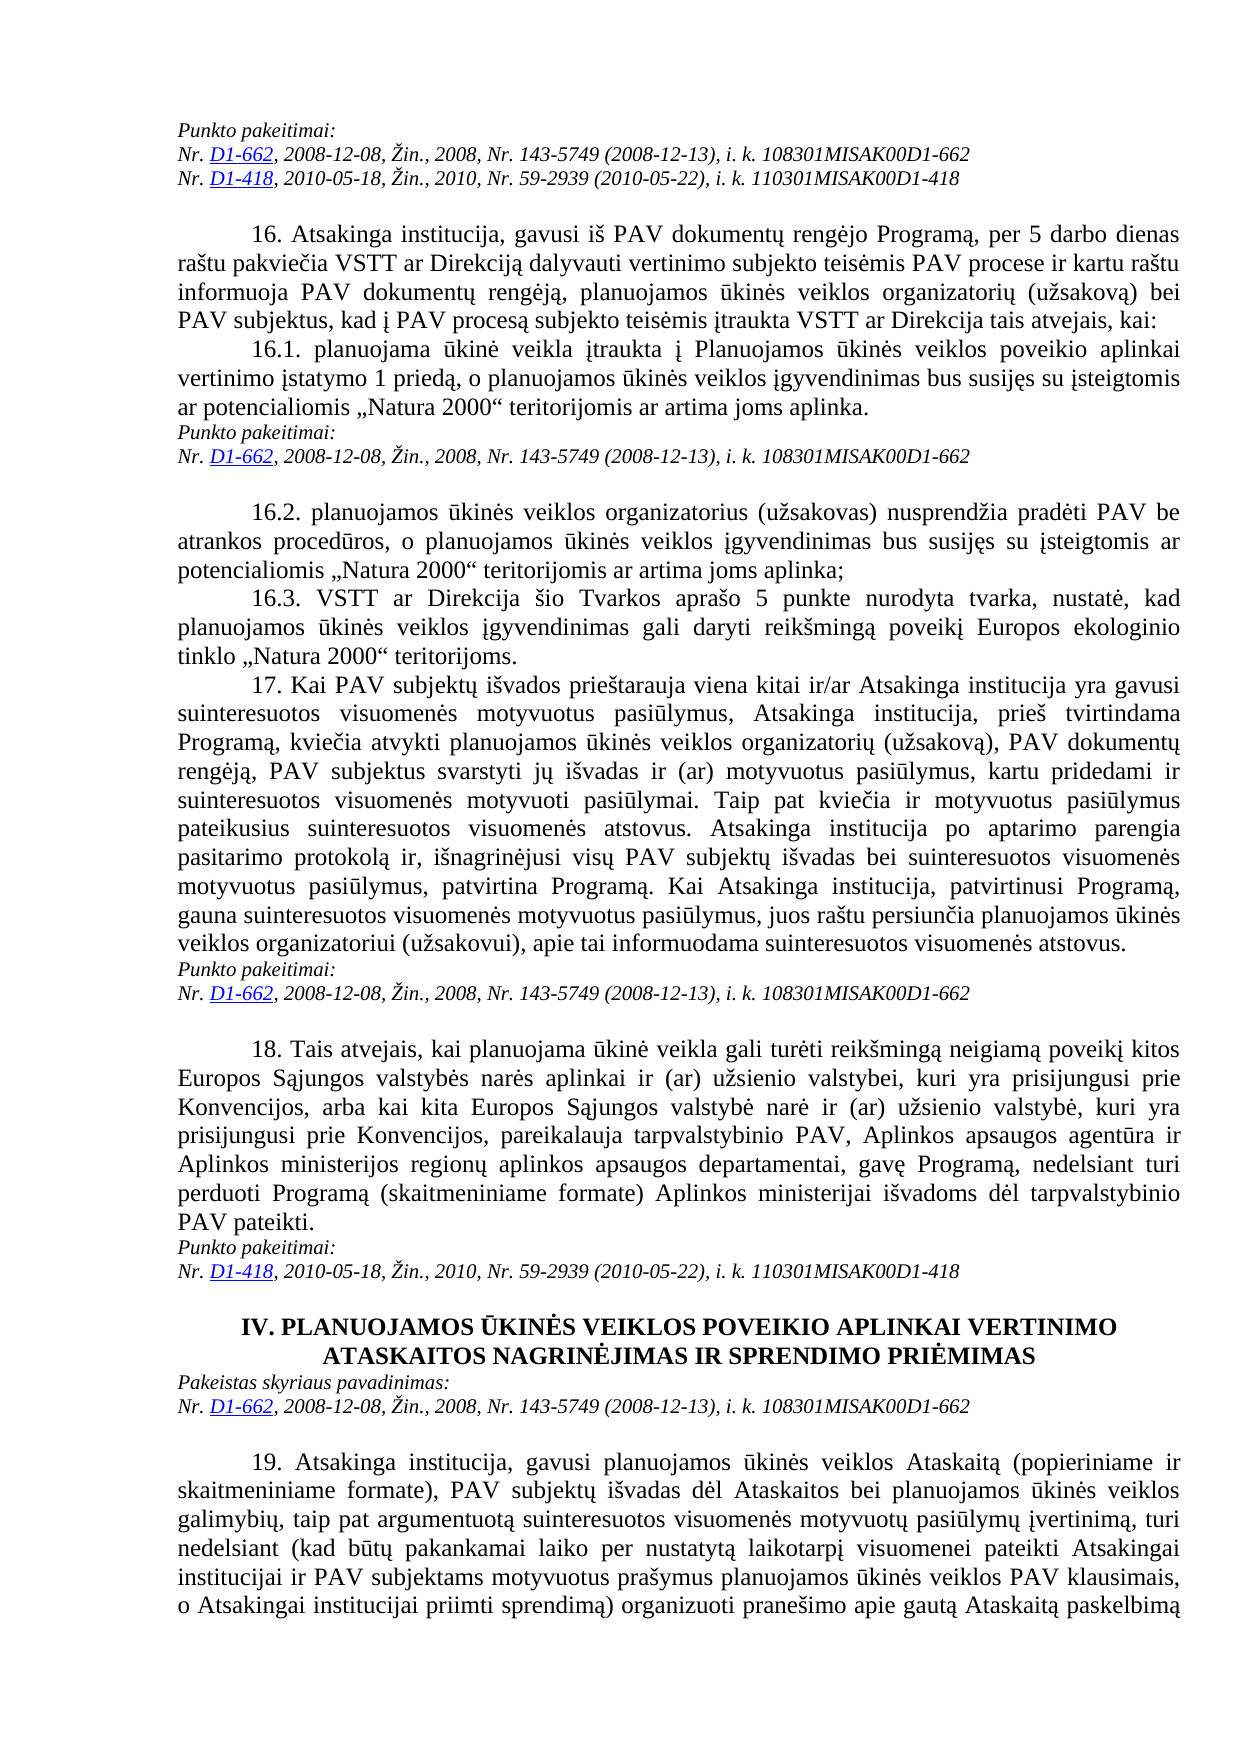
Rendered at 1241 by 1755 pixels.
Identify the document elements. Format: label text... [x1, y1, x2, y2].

text Nr. D1-662, 2008-12-08, Žin., 2008, Nr. 143-5749 (2008-12-13), i. k. 108301MISAK00D1-662 [177, 1394, 1181, 1418]
text 16.2. planuojamos ūkinės veiklos organizatorius (užsakovas) nusprendžia pradėti PAV be atrankos procedūros, o planuojamos ūkinės veiklos įgyvendinimas bus susijęs su įsteigtomis ar potencialiomis „Natura 2000“ teritorijomis ar artima joms aplinka; [177, 497, 1181, 583]
text 19. Atsakinga institucija, gavusi planuojamos ūkinės veiklos Ataskaitą (popieriniame ir skaitmeniniame formate), PAV subjektų išvadas dėl Ataskaitos bei planuojamos ūkinės veiklos galimybių, taip pat argumentuotą suinteresuotos visuomenės motyvuotų pasiūlymų įvertinimą, turi nedelsiant (kad būtų pakankamai laiko per nustatytą laikotarpį visuomenei pateikti Atsakingai institucijai ir PAV subjektams motyvuotus prašymus planuojamos ūkinės veiklos PAV klausimais, o Atsakingai institucijai priimti sprendimą) organizuoti pranešimo apie gautą Ataskaitą paskelbimą [177, 1447, 1181, 1619]
text 17. Kai PAV subjektų išvados prieštarauja viena kitai ir/ar Atsakinga institucija yra gavusi suinteresuotos visuomenės motyvuotus pasiūlymus, Atsakinga institucija, prieš tvirtindama Programą, kviečia atvykti planuojamos ūkinės veiklos organizatorių (užsakovą), PAV dokumentų rengėją, PAV subjektus svarstyti jų išvadas ir (ar) motyvuotus pasiūlymus, kartu pridedami ir suinteresuotos visuomenės motyvuoti pasiūlymai. Taip pat kviečia ir motyvuotus pasiūlymus pateikusius suinteresuotos visuomenės atstovus. Atsakinga institucija po aptarimo parengia pasitarimo protokolą ir, išnagrinėjusi visų PAV subjektų išvadas bei suinteresuotos visuomenės motyvuotus pasiūlymus, patvirtina Programą. Kai Atsakinga institucija, patvirtinusi Programą, gauna suinteresuotos visuomenės motyvuotus pasiūlymus, juos raštu persiunčia planuojamos ūkinės veiklos organizatoriui (užsakovui), apie tai informuodama suinteresuotos visuomenės atstovus. [177, 670, 1181, 957]
text Punkto pakeitimai: [177, 1235, 1181, 1259]
text Punkto pakeitimai: [177, 957, 1181, 981]
text 18. Tais atvejais, kai planuojama ūkinė veikla gali turėti reikšmingą neigiamą poveikį kitos Europos Sąjungos valstybės narės aplinkai ir (ar) užsienio valstybei, kuri yra prisijungusi prie Konvencijos, arba kai kita Europos Sąjungos valstybė narė ir (ar) užsienio valstybė, kuri yra prisijungusi prie Konvencijos, pareikalauja tarpvalstybinio PAV, Aplinkos apsaugos agentūra ir Aplinkos ministerijos regionų aplinkos apsaugos departamentai, gavę Programą, nedelsiant turi perduoti Programą (skaitmeniniame formate) Aplinkos ministerijai išvadoms dėl tarpvalstybinio PAV pateikti. [177, 1034, 1181, 1235]
text 16.1. planuojama ūkinė veikla įtraukta į Planuojamos ūkinės veiklos poveikio aplinkai vertinimo įstatymo 1 priedą, o planuojamos ūkinės veiklos įgyvendinimas bus susijęs su įsteigtomis ar potencialiomis „Natura 2000“ teritorijomis ar artima joms aplinka. [177, 334, 1181, 420]
text IV. PLANUOJAMOS ŪKINĖS VEIKLOS POVEIKIO APLINKAI VERTINIMO ATASKAITOS NAGRINĖJIMAS IR SPRENDIMO PRIĖMIMAS [177, 1312, 1181, 1370]
text Nr. D1-662, 2008-12-08, Žin., 2008, Nr. 143-5749 (2008-12-13), i. k. 108301MISAK00D1-662 [177, 981, 1181, 1005]
text Nr. D1-418, 2010-05-18, Žin., 2010, Nr. 59-2939 (2010-05-22), i. k. 110301MISAK00D1-418 [177, 1259, 1181, 1283]
text Pakeistas skyriaus pavadinimas: [177, 1370, 1181, 1394]
text Nr. D1-662, 2008-12-08, Žin., 2008, Nr. 143-5749 (2008-12-13), i. k. 108301MISAK00D1-662 [177, 142, 1181, 166]
text Punkto pakeitimai: [177, 118, 1181, 142]
text Punkto pakeitimai: [177, 420, 1181, 444]
text Nr. D1-418, 2010-05-18, Žin., 2010, Nr. 59-2939 (2010-05-22), i. k. 110301MISAK00D1-418 [177, 166, 1181, 190]
text Nr. D1-662, 2008-12-08, Žin., 2008, Nr. 143-5749 (2008-12-13), i. k. 108301MISAK00D1-662 [177, 444, 1181, 468]
text 16. Atsakinga institucija, gavusi iš PAV dokumentų rengėjo Programą, per 5 darbo dienas raštu pakviečia VSTT ar Direkciją dalyvauti vertinimo subjekto teisėmis PAV procese ir kartu raštu informuoja PAV dokumentų rengėją, planuojamos ūkinės veiklos organizatorių (užsakovą) bei PAV subjektus, kad į PAV procesą subjekto teisėmis įtraukta VSTT ar Direkcija tais atvejais, kai: [177, 219, 1181, 334]
text 16.3. VSTT ar Direkcija šio Tvarkos aprašo 5 punkte nurodyta tvarka, nustatė, kad planuojamos ūkinės veiklos įgyvendinimas gali daryti reikšmingą poveikį Europos ekologinio tinklo „Natura 2000“ teritorijoms. [177, 583, 1181, 670]
